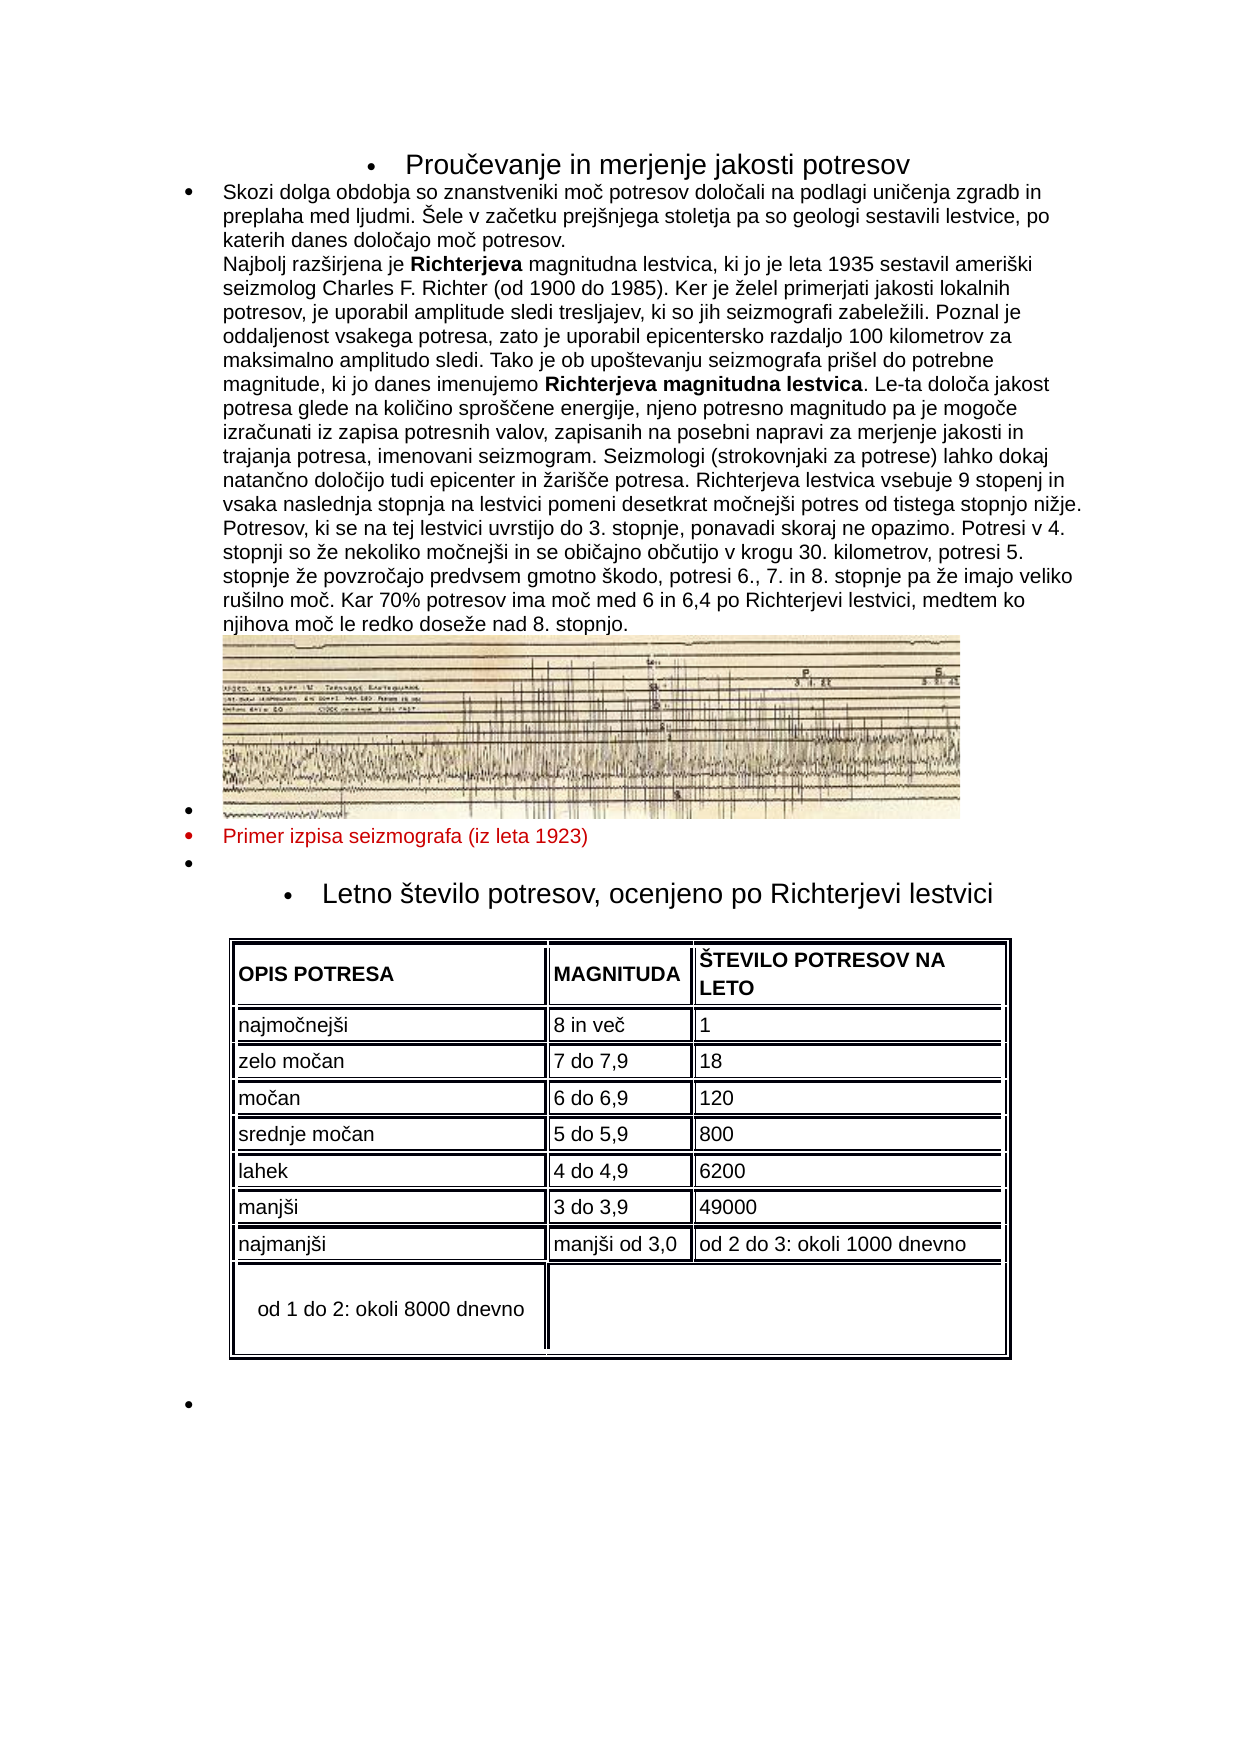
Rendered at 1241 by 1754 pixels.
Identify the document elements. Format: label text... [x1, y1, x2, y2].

table_cell 49000 [693, 1186, 1008, 1222]
table_cell 7 do 7,9 [550, 1046, 690, 1076]
table_cell [693, 1259, 1008, 1353]
table_cell [547, 1265, 693, 1353]
table_cell močan [232, 1076, 547, 1113]
table_cell najmočnejši [232, 1004, 547, 1040]
table_cell od 2 do 3: okoli 1000 dnevno [693, 1222, 1008, 1259]
table_cell 800 [693, 1113, 1008, 1149]
table_cell 5 do 5,9 [550, 1119, 690, 1149]
table_cell 18 [693, 1040, 1008, 1076]
table_header MAGNITUDA [547, 940, 693, 1003]
table_header ŠTEVILO POTRESOV NA LETO [693, 940, 1008, 1003]
table_cell lahek [232, 1149, 547, 1186]
table_cell manjši [232, 1186, 547, 1222]
table_cell 3 do 3,9 [550, 1192, 690, 1222]
table_cell najmanjši [232, 1222, 547, 1259]
list Letno število potresov, ocenjeno po Richterjevi lestvici [185, 877, 1093, 909]
table_cell 120 [693, 1076, 1008, 1113]
table_cell 1 [693, 1004, 1008, 1040]
table_cell 6200 [693, 1149, 1008, 1186]
picture [222, 635, 960, 819]
list Proučevanje in merjenje jakosti potresov [185, 148, 1093, 180]
list Primer izpisa seizmografa (iz leta 1923) [185, 824, 1093, 848]
table_cell 8 in več [550, 1010, 690, 1040]
table_cell srednje močan [232, 1113, 547, 1149]
table_cell 4 do 4,9 [550, 1156, 690, 1186]
list Skozi dolga obdobja so znanstveniki moč potresov določali na podlagi uničenja zgradb in preplaha med ljudmi. Šele v začetku prejšnjega stoletja pa so geologi sestavili lestvice, po katerih danes določajo moč potresov. Najbolj razširjena je Richterjeva magnitudna lestvica, ki jo je leta 1935 sestavil ameriški seizmolog Charles F. Richter (od 1900 do 1985). Ker je želel primerjati jakosti lokalnih potresov, je uporabil amplitude sledi tresljajev, ki so jih seizmografi zabeležili. Poznal je oddaljenost vsakega potresa, zato je uporabil epicentersko razdaljo 100 kilometrov za maksimalno amplitudo sledi. Tako je ob upoštevanju seizmografa prišel do potrebne magnitude, ki jo danes imenujemo Richterjeva magnitudna lestvica. Le-ta določa jakost potresa glede na količino sproščene energije, njeno potresno magnitudo pa je mogoče izračunati iz zapisa potresnih valov, zapisanih na posebni napravi za merjenje jakosti in trajanja potresa, imenovani seizmogram. Seizmologi (strokovnjaki za potrese) lahko dokaj natančno določijo tudi epicenter in žarišče potresa. Richterjeva lestvica vsebuje 9 stopenj in vsaka naslednja stopnja na lestvici pomeni desetkrat močnejši potres od tistega stopnjo nižje. Potresov, ki se na tej lestvici uvrstijo do 3. stopnje, ponavadi skoraj ne opazimo. Potresi v 4. stopnji so že nekoliko močnejši in se običajno občutijo v krogu 30. kilometrov, potresi 5. stopnje že povzročajo predvsem gmotno škodo, potresi 6., 7. in 8. stopnje pa že imajo veliko rušilno moč. Kar 70% potresov ima moč med 6 in 6,4 po Richterjevi lestvici, medtem ko njihova moč le redko doseže nad 8. stopnjo. [185, 180, 1093, 635]
table_cell od 1 do 2: okoli 8000 dnevno [232, 1259, 547, 1353]
table_header OPIS POTRESA [235, 945, 547, 1003]
table_cell zelo močan [232, 1040, 547, 1076]
table_cell 6 do 6,9 [550, 1083, 690, 1113]
table_cell manjši od 3,0 [550, 1229, 690, 1259]
